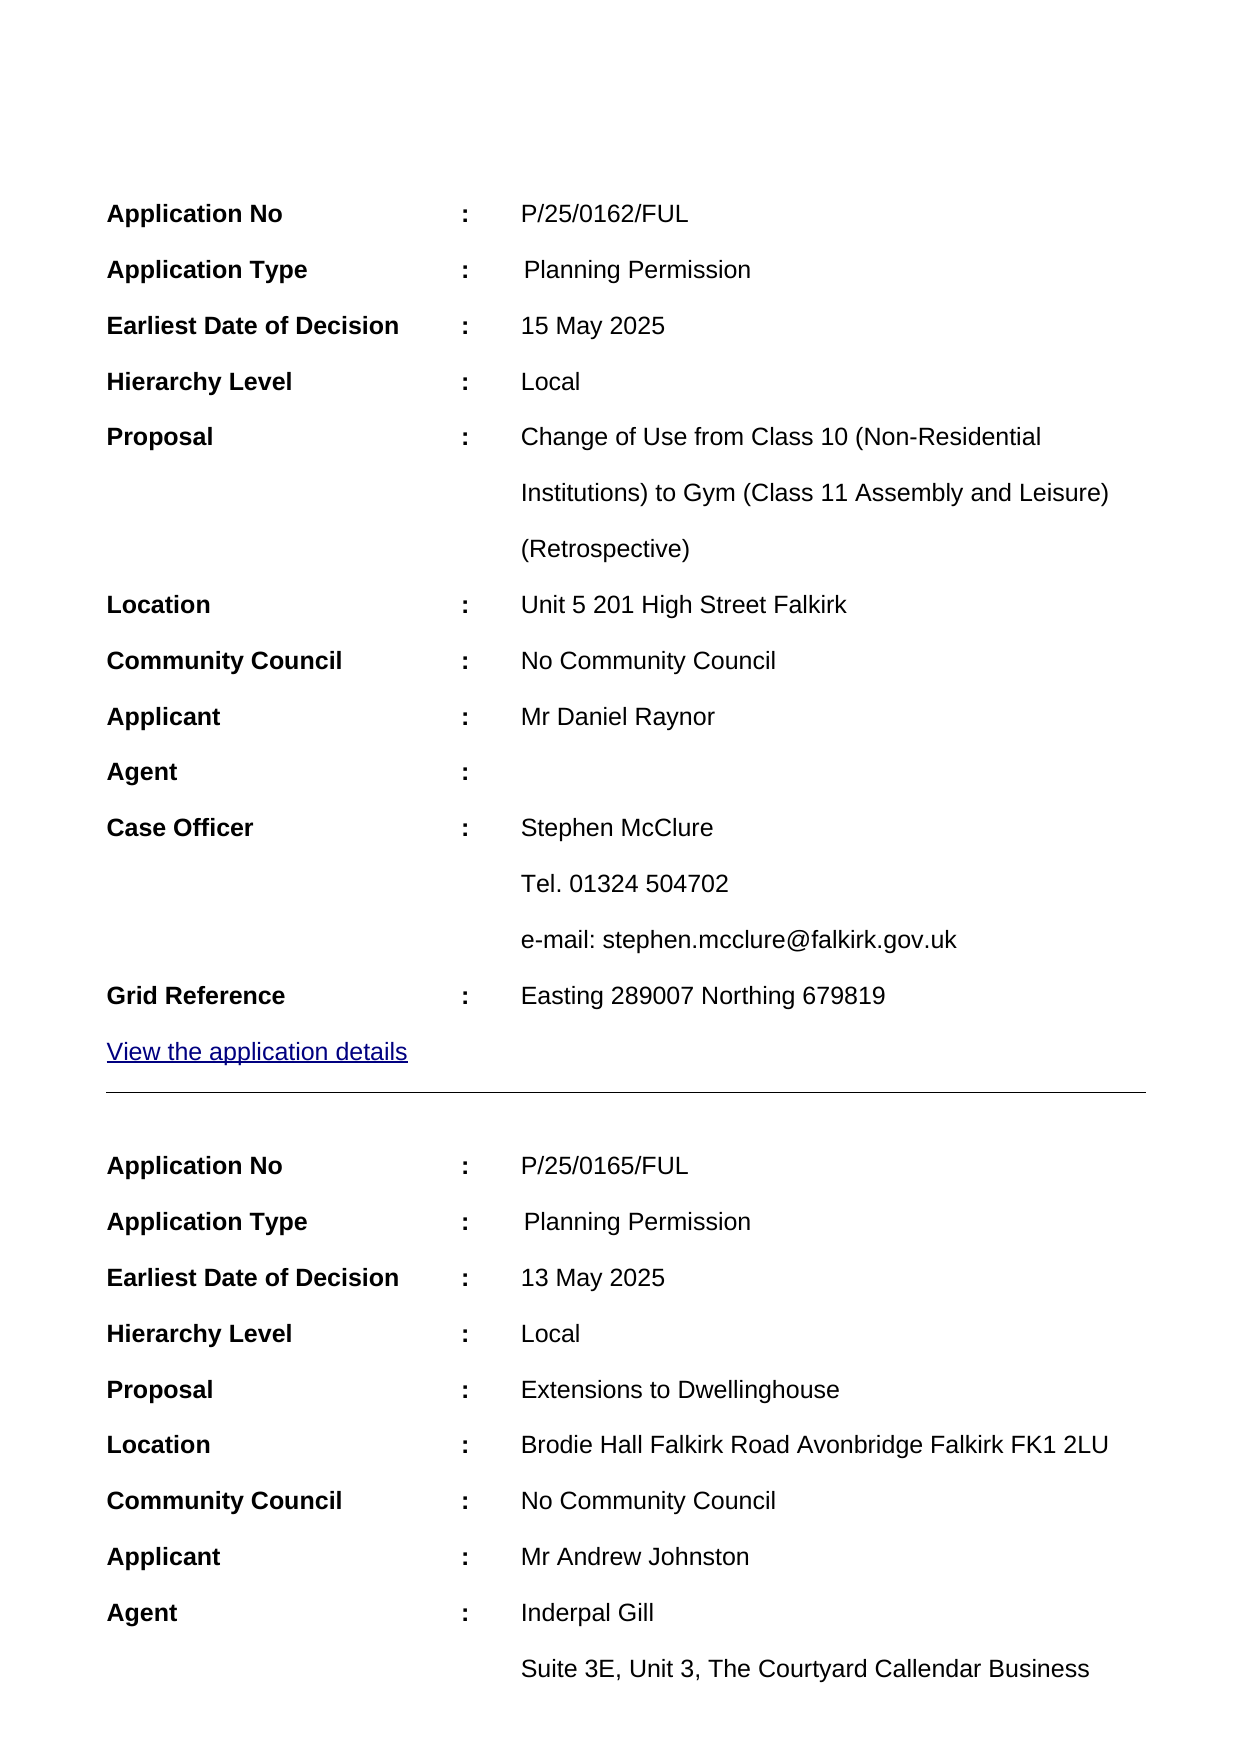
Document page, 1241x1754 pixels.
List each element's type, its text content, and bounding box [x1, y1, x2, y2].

text Hierarchy Level : Local [106, 366, 1146, 395]
text Agent : Inderpal Gill [106, 1598, 1146, 1627]
text Proposal : Extensions to Dwellinghouse [106, 1374, 1146, 1403]
text Tel. 01324 504702 [106, 869, 1146, 898]
text Community Council : No Community Council [106, 646, 1146, 674]
text Application Type : Planning Permission [106, 1207, 1146, 1236]
text Applicant : Mr Andrew Johnston [106, 1542, 1146, 1571]
text View the application details [106, 1036, 1146, 1065]
text Proposal : Change of Use from Class 10 (Non-Residential [106, 422, 1146, 451]
text Earliest Date of Decision : 15 May 2025 [106, 311, 1146, 339]
text Agent : [106, 757, 1146, 786]
text Applicant : Mr Daniel Raynor [106, 701, 1146, 730]
text Application No : P/25/0162/FUL [106, 199, 1146, 228]
text e-mail: stephen.mcclure@falkirk.gov.uk [106, 925, 1146, 953]
text Location : Brodie Hall Falkirk Road Avonbridge Falkirk FK1 2LU [106, 1430, 1146, 1459]
text Institutions) to Gym (Class 11 Assembly and Leisure) [106, 478, 1146, 507]
text Location : Unit 5 201 High Street Falkirk [106, 590, 1146, 618]
text (Retrospective) [106, 534, 1146, 563]
text Earliest Date of Decision : 13 May 2025 [106, 1263, 1146, 1292]
text Application No : P/25/0165/FUL [106, 1151, 1146, 1180]
text Grid Reference : Easting 289007 Northing 679819 [106, 981, 1146, 1009]
text Case Officer : Stephen McClure [106, 813, 1146, 842]
text Hierarchy Level : Local [106, 1319, 1146, 1347]
text Application Type : Planning Permission [106, 255, 1146, 283]
text Suite 3E, Unit 3, The Courtyard Callendar Business [106, 1654, 1146, 1682]
text Community Council : No Community Council [106, 1486, 1146, 1515]
